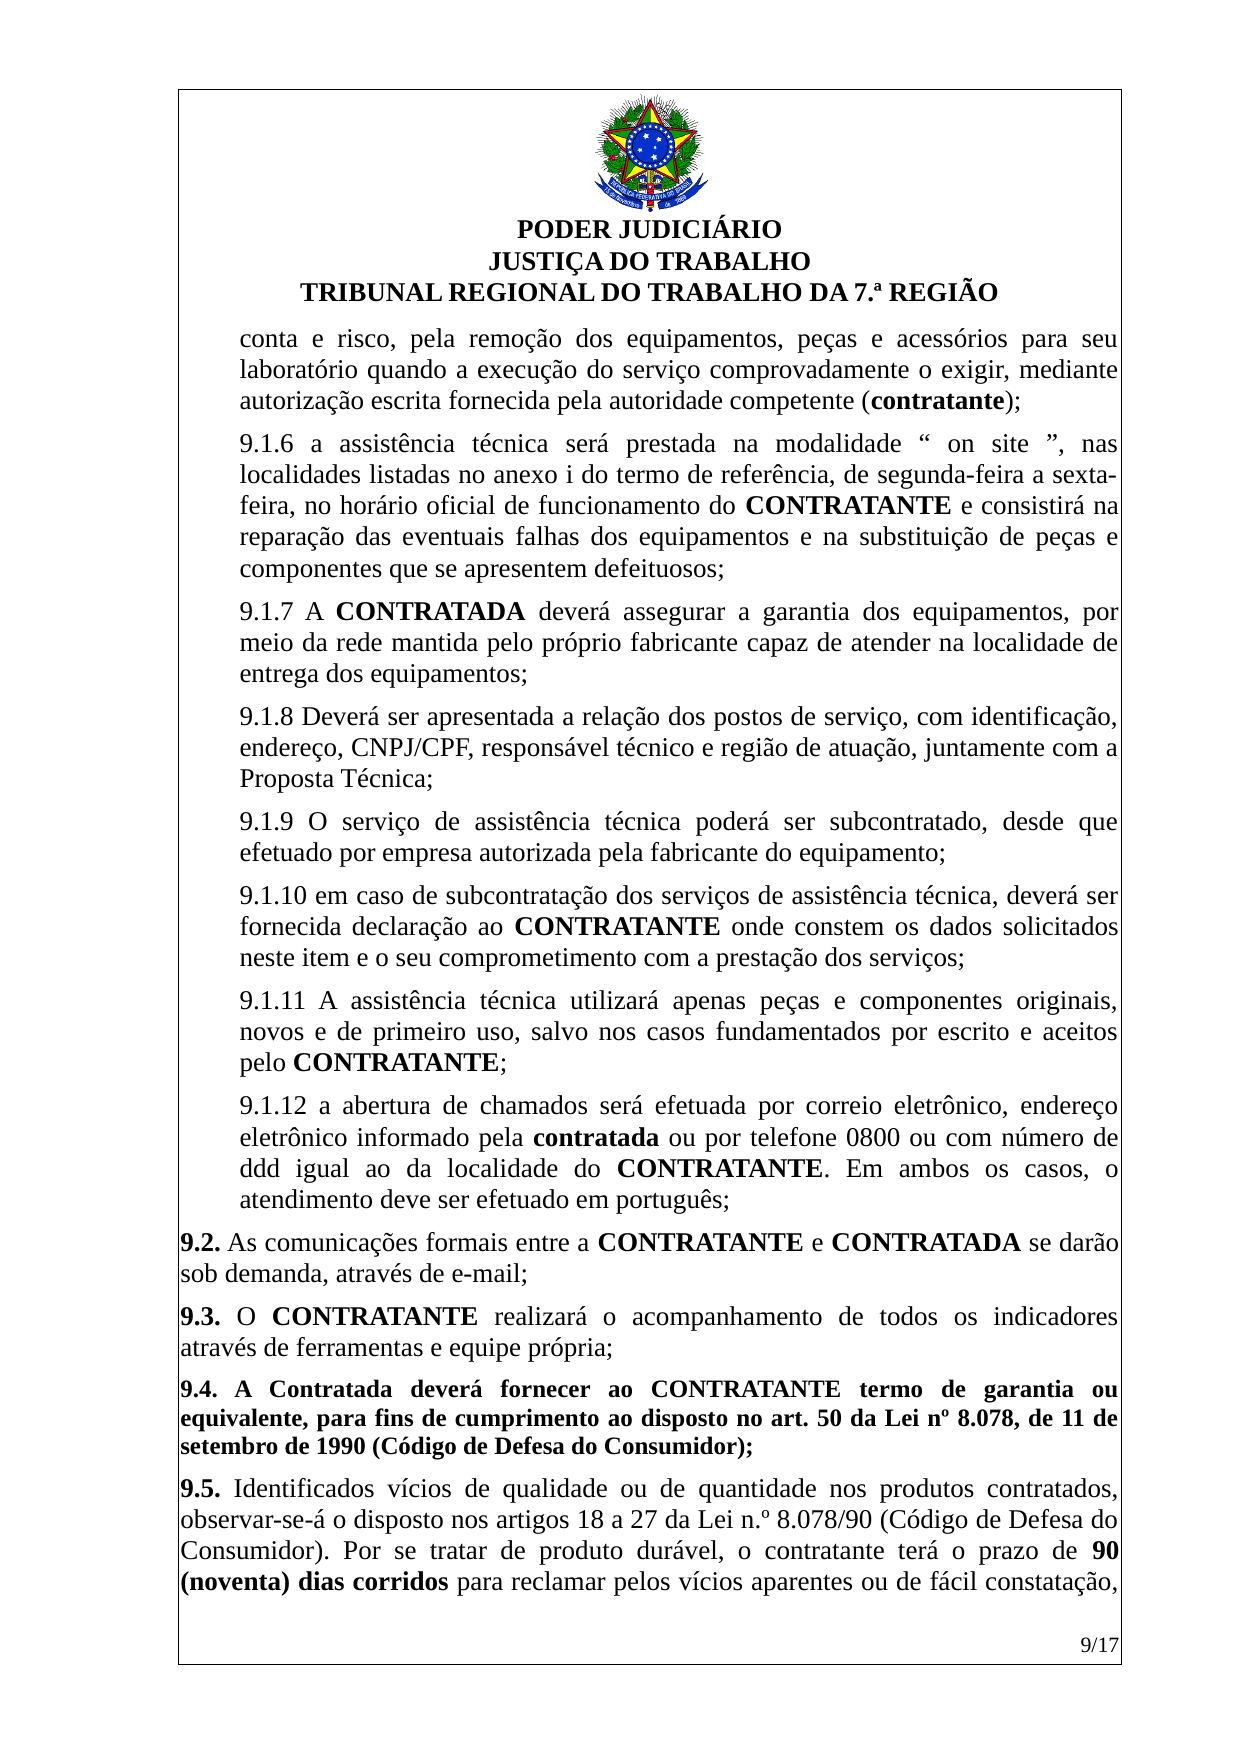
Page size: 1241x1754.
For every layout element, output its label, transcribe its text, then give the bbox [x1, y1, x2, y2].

text 9.1.8 Deverá ser apresentada a relação dos postos de serviço, com identificação, endereço, CNPJ/CPF, responsável técnico e região de atuação, juntamente com a Proposta Técnica; [239, 700, 1119, 793]
text 9.5. Identificados vícios de qualidade ou de quantidade nos produtos contratados, observar-se-á o disposto nos artigos 18 a 27 da Lei n.º 8.078/90 (Código de Defesa do Consumidor). Por se tratar de produto durável, o contratante terá o prazo de 90 (noventa) dias corridos para reclamar pelos vícios aparentes ou de fácil constatação, [180, 1472, 1119, 1597]
text 9.2. As comunicações formais entre a CONTRATANTE e CONTRATADA se darão sob demanda, através de e-mail; [180, 1226, 1119, 1288]
text conta e risco, pela remoção dos equipamentos, peças e acessórios para seu laboratório quando a execução do serviço comprovadamente o exigir, mediante autorização escrita fornecida pela autoridade competente (contratante); [239, 322, 1119, 415]
text 9.1.9 O serviço de assistência técnica poderá ser subcontratado, desde que efetuado por empresa autorizada pela fabricante do equipamento; [239, 805, 1119, 867]
text 9.1.7 A CONTRATADA deverá assegurar a garantia dos equipamentos, por meio da rede mantida pelo próprio fabricante capaz de atender na localidade de entrega dos equipamentos; [239, 594, 1119, 688]
text 9.1.6 a assistência técnica será prestada na modalidade “ on site ”, nas localidades listadas no anexo i do termo de referência, de segunda-feira a sexta-feira, no horário oficial de funcionamento do CONTRATANTE e consistirá na reparação das eventuais falhas dos equipamentos e na substituição de peças e componentes que se apresentem defeituosos; [239, 427, 1119, 583]
text 9.4. A Contratada deverá fornecer ao CONTRATANTE termo de garantia ou equivalente, para fins de cumprimento ao disposto no art. 50 da Lei nº 8.078, de 11 de setembro de 1990 (Código de Defesa do Consumidor); [180, 1374, 1119, 1460]
text 9.1.12 a abertura de chamados será efetuada por correio eletrônico, endereço eletrônico informado pela contratada ou por telefone 0800 ou com número de ddd igual ao da localidade do CONTRATANTE. Em ambos os casos, o atendimento deve ser efetuado em português; [239, 1089, 1119, 1214]
text 9.1.11 A assistência técnica utilizará apenas peças e componentes originais, novos e de primeiro uso, salvo nos casos fundamentados por escrito e aceitos pelo CONTRATANTE; [239, 984, 1119, 1078]
text 9.3. O CONTRATANTE realizará o acompanhamento de todos os indicadores através de ferramentas e equipe própria; [180, 1300, 1119, 1362]
text 9.1.10 em caso de subcontratação dos serviços de assistência técnica, deverá ser fornecida declaração ao CONTRATANTE onde constem os dados solicitados neste item e o seu comprometimento com a prestação dos serviços; [239, 879, 1119, 972]
